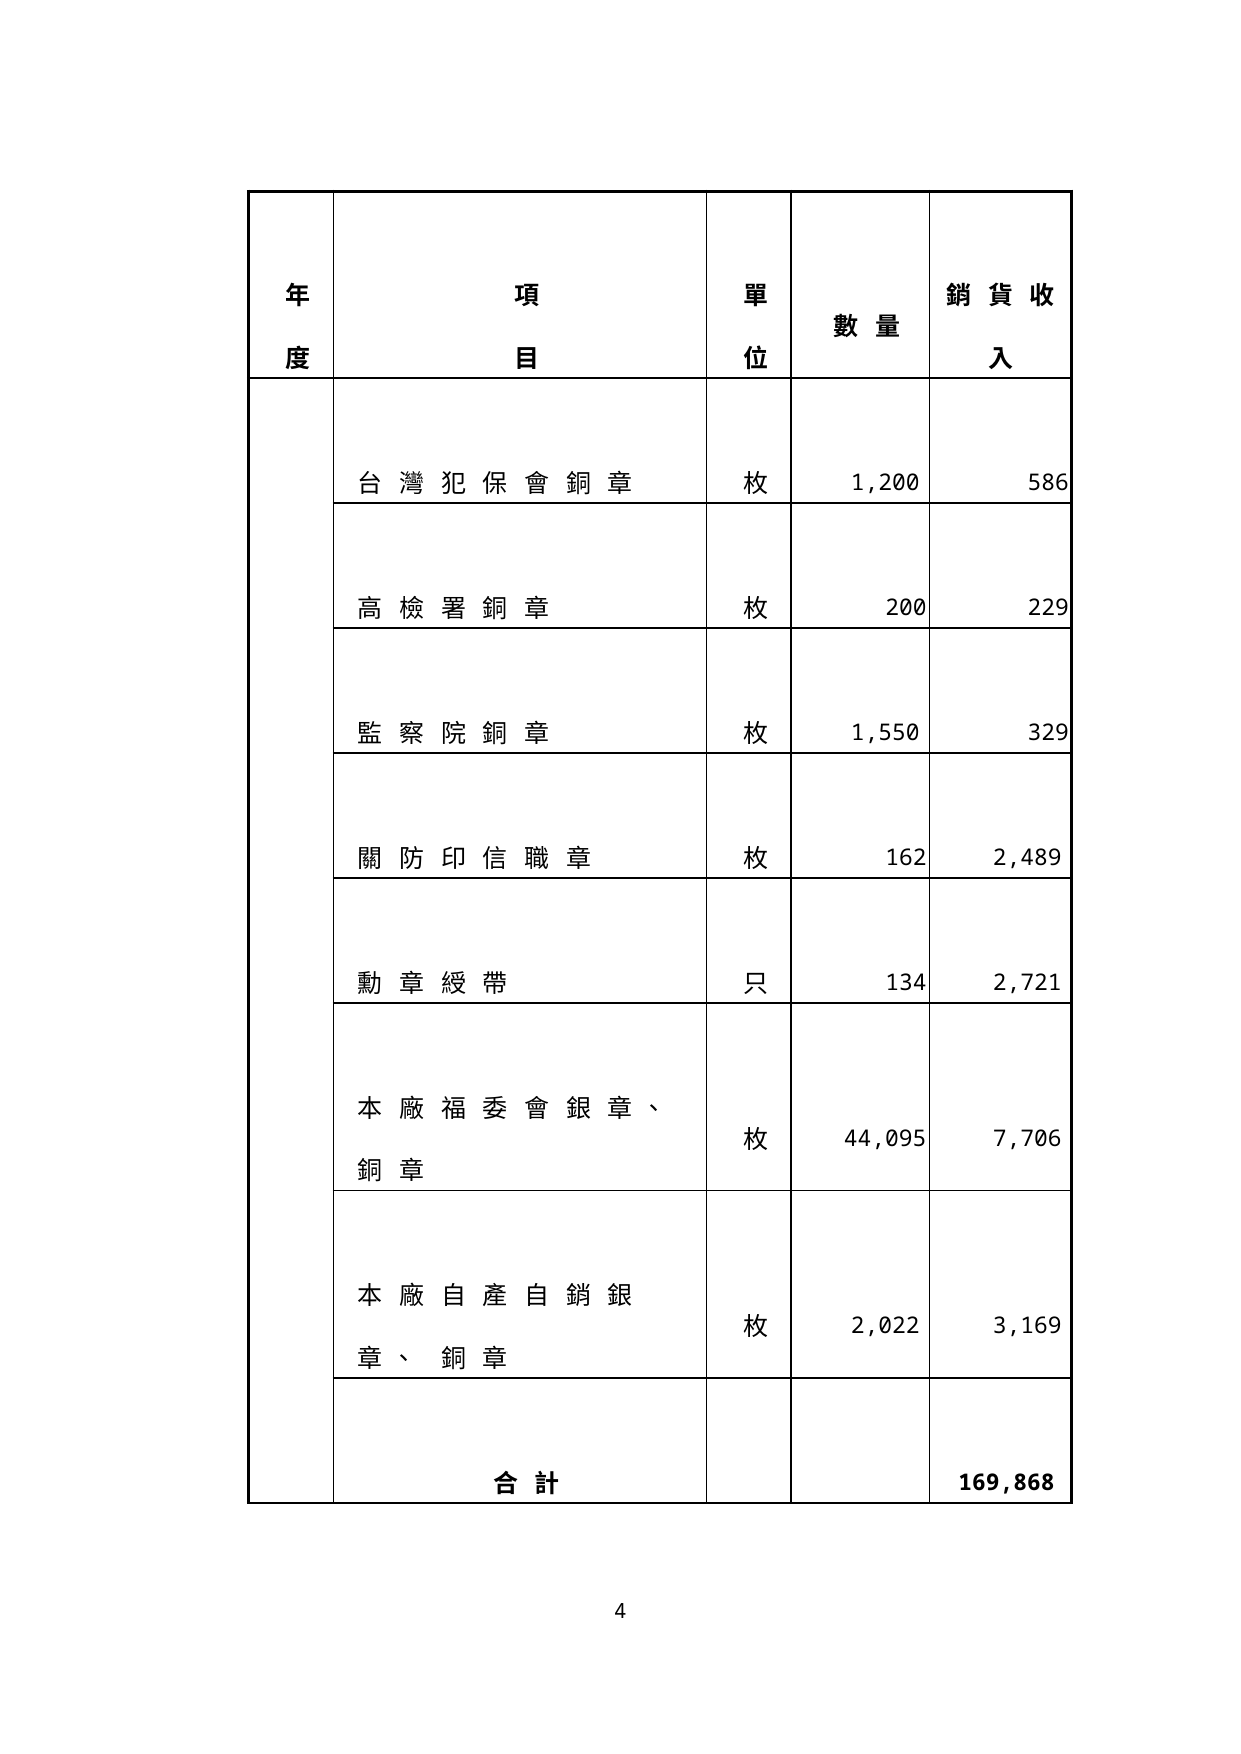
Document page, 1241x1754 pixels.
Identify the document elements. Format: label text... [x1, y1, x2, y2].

table_cell 監察院銅章 [334, 629, 706, 752]
table_cell [707, 1379, 790, 1502]
table_header 年度 [250, 193, 333, 377]
table_cell 586 [930, 379, 1070, 502]
table_cell 枚 [707, 504, 790, 627]
table_cell 枚 [707, 1004, 790, 1189]
table_cell 枚 [707, 379, 790, 502]
table_cell 2,721 [930, 879, 1070, 1002]
table_cell 關防印信職章 [334, 754, 706, 877]
table_cell 高檢署銅章 [334, 504, 706, 627]
table_cell [250, 379, 333, 1502]
table_cell 229 [930, 504, 1070, 627]
table_cell 1,200 [792, 379, 929, 502]
table_cell 枚 [707, 754, 790, 877]
table_header 銷貨收入 [930, 193, 1070, 377]
table_cell 162 [792, 754, 929, 877]
table_cell 44,095 [792, 1004, 929, 1189]
table_header 單位 [707, 193, 790, 377]
table_cell 200 [792, 504, 929, 627]
table_cell 枚 [707, 1191, 790, 1377]
table_cell 勳章綬帶 [334, 879, 706, 1002]
table_cell 7,706 [930, 1004, 1070, 1189]
table_cell 329 [930, 629, 1070, 752]
table_header 項 目 [334, 193, 706, 377]
table_cell 本廠福委會銀章、銅章 [334, 1004, 706, 1189]
table_cell 169,868 [930, 1379, 1070, 1502]
table_cell [792, 1379, 929, 1502]
table_cell 台灣犯保會銅章 [334, 379, 706, 502]
table_cell 3,169 [930, 1191, 1070, 1377]
table_header 數量 [792, 193, 929, 377]
table_cell 本廠自產自銷銀章、銅章 [334, 1191, 706, 1377]
table_cell 合計 [334, 1379, 706, 1502]
table_cell 只 [707, 879, 790, 1002]
table_cell 1,550 [792, 629, 929, 752]
table_cell 2,022 [792, 1191, 929, 1377]
table_cell 2,489 [930, 754, 1070, 877]
table_cell 134 [792, 879, 929, 1002]
table_cell 枚 [707, 629, 790, 752]
